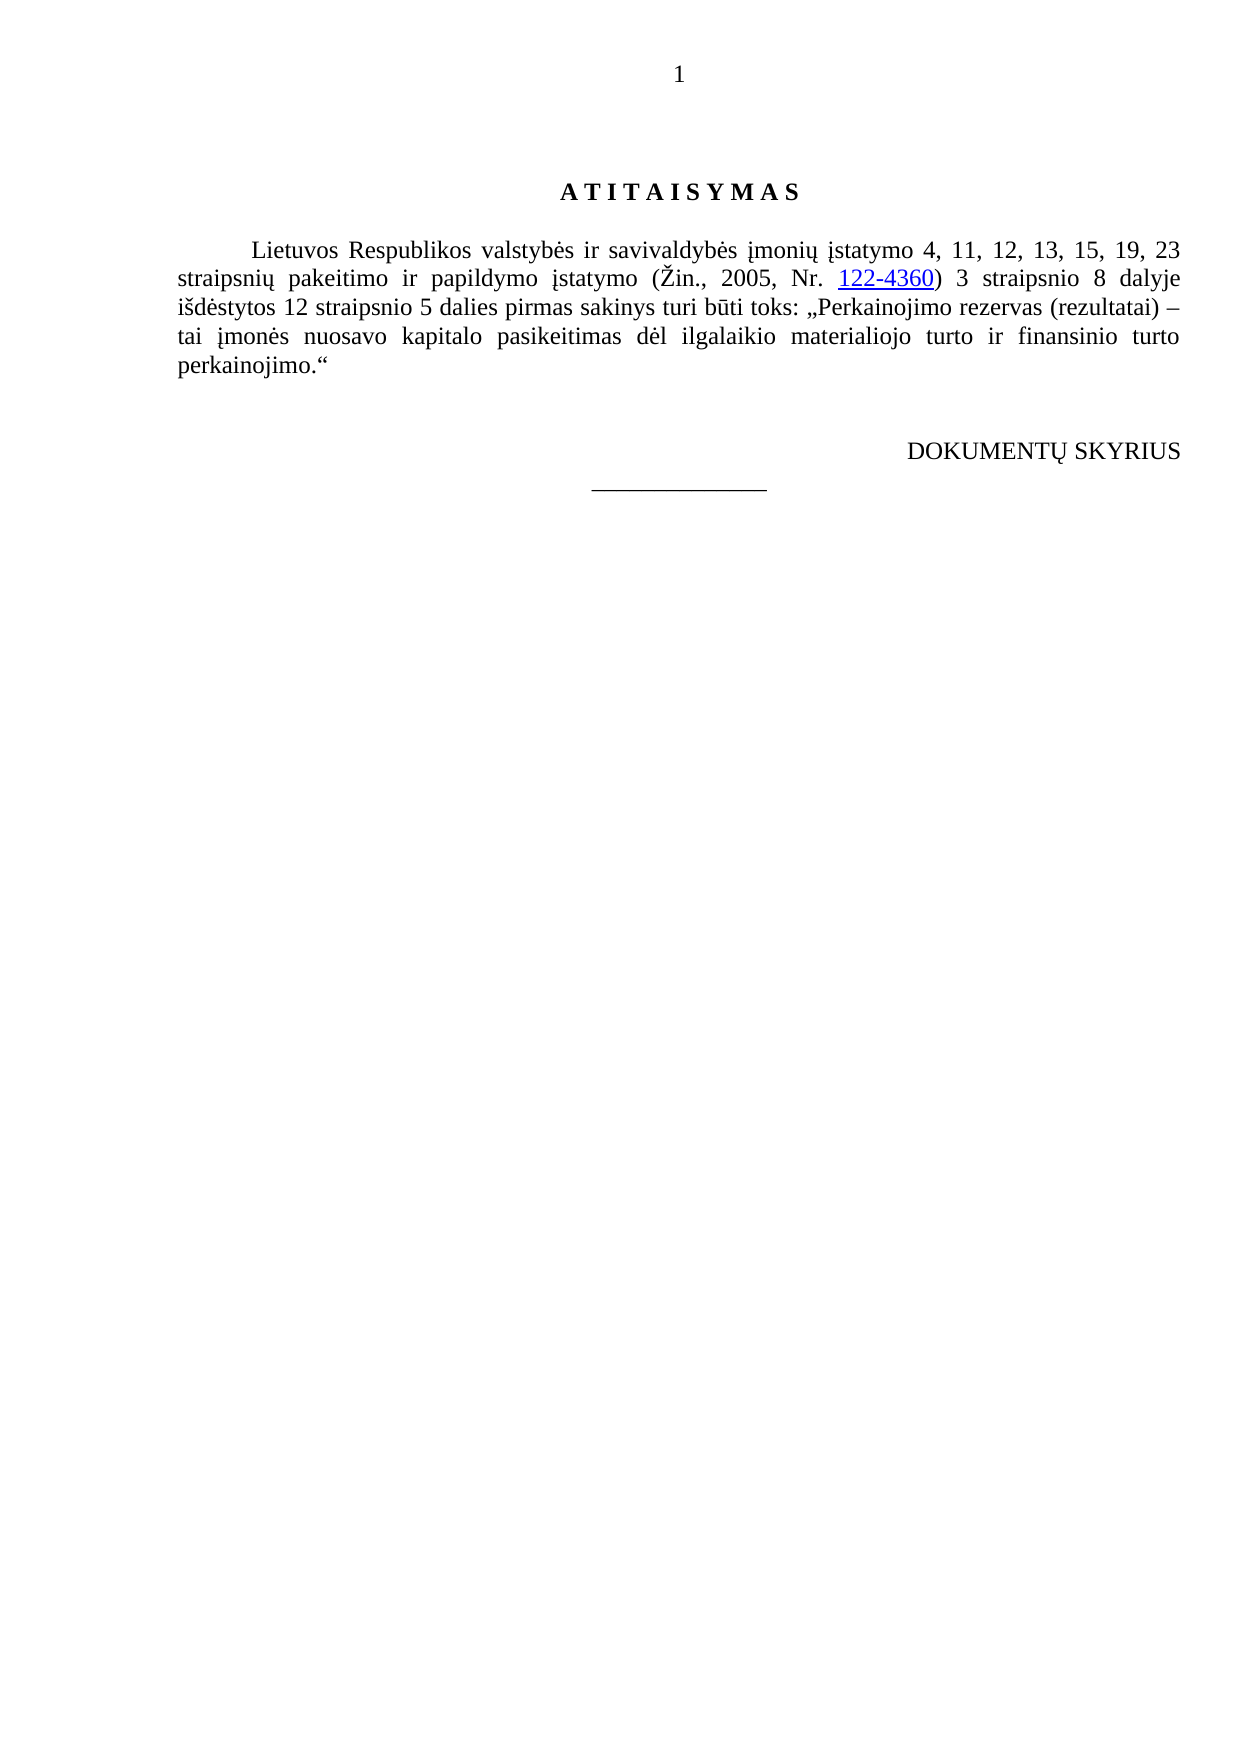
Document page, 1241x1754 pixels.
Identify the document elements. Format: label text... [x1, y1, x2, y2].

text ATITAISYMAS [177, 177, 1181, 206]
text Lietuvos Respublikos valstybės ir savivaldybės įmonių įstatymo 4, 11, 12, 13, 15, 19, 23 straipsnių pakeitimo ir papildymo įstatymo (Žin., 2005, Nr. 122-4360) 3 straipsnio 8 dalyje išdėstytos 12 straipsnio 5 dalies pirmas sakinys turi būti toks: „Perkainojimo rezervas (rezultatai) – tai įmonės nuosavo kapitalo pasikeitimas dėl ilgalaikio materialiojo turto ir finansinio turto perkainojimo.“ [177, 235, 1181, 378]
text ______________ [177, 465, 1181, 493]
text DOKUMENTŲ SKYRIUS [177, 436, 1181, 465]
